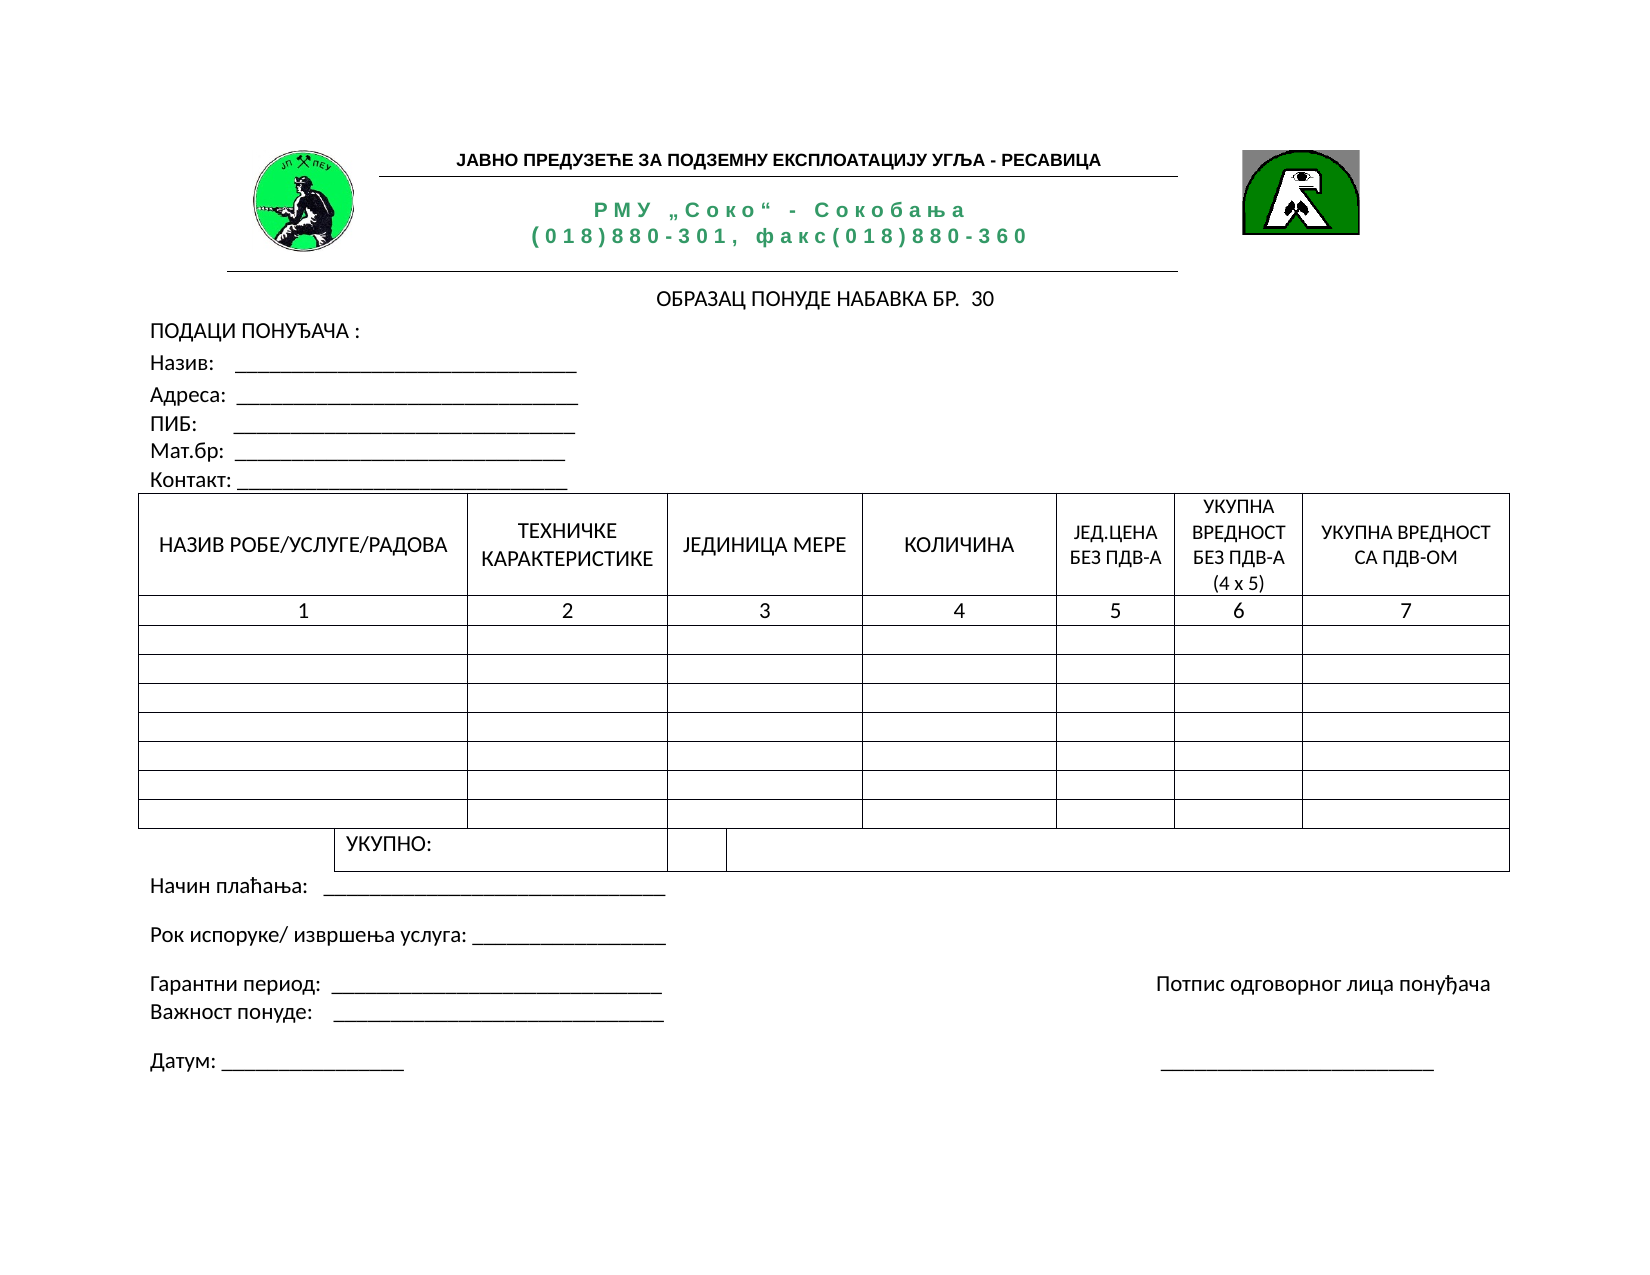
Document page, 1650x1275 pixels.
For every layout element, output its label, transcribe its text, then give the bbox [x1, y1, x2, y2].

table_cell [139, 713, 467, 741]
table_cell [1057, 655, 1174, 683]
picture [252, 150, 354, 252]
table_cell [1057, 800, 1174, 828]
text Гарантни период: _____________________________ Потпис одговорног лица понуђача Важност понуде: _____________________________ [150, 969, 1500, 1025]
table_cell [1175, 742, 1302, 770]
table_cell [139, 829, 334, 871]
table_header УКУПНА ВРЕДНОСТ БЕЗ ПДВ-А (4 x 5) [1175, 494, 1302, 595]
table_cell [468, 655, 667, 683]
table_cell РМУ „Соко“ - Сокобања (018)880-301, факс(018)880-360 [379, 177, 1178, 271]
table_header КОЛИЧИНА [863, 494, 1056, 595]
table_cell [1057, 713, 1174, 741]
table_cell [139, 626, 467, 653]
table_cell [1175, 713, 1302, 741]
table_cell [1175, 771, 1302, 799]
table_cell [1057, 626, 1174, 653]
table_cell [668, 713, 862, 741]
text Контакт: _____________________________ [150, 465, 1500, 493]
table_cell 7 [1303, 596, 1509, 624]
table_cell [863, 684, 1056, 712]
table_header НАЗИВ РОБЕ/УСЛУГЕ/РАДОВА [139, 494, 467, 595]
table_header [227, 150, 379, 271]
table_cell [1303, 713, 1509, 741]
picture [1242, 150, 1360, 235]
table_cell УКУПНО: [335, 829, 667, 871]
table_cell [863, 713, 1056, 741]
table_cell [139, 742, 467, 770]
text Рок испоруке/ извршења услуга: _________________ [150, 920, 1500, 948]
table_cell [139, 771, 467, 799]
table_cell [468, 742, 667, 770]
table_cell [668, 771, 862, 799]
table_cell [468, 800, 667, 828]
table_cell 2 [468, 596, 667, 624]
table_cell 3 [668, 596, 862, 624]
table_cell [1303, 626, 1509, 653]
table_cell [1057, 684, 1174, 712]
table_cell 1 [139, 596, 467, 624]
table_header ЈЕД.ЦЕНА БЕЗ ПДВ-А [1057, 494, 1174, 595]
text ПИБ: ______________________________ [150, 409, 1500, 437]
text Назив: ______________________________ [150, 348, 1500, 376]
table_cell [1175, 800, 1302, 828]
table_cell [1303, 742, 1509, 770]
table_cell [468, 771, 667, 799]
table_cell 5 [1057, 596, 1174, 624]
table_cell [668, 800, 862, 828]
table_cell [1057, 742, 1174, 770]
table_cell [468, 626, 667, 653]
table_cell [1175, 684, 1302, 712]
table_cell [863, 800, 1056, 828]
table_cell [1303, 800, 1509, 828]
table_cell [668, 829, 726, 871]
table_cell [468, 713, 667, 741]
text Датум: ________________ ________________________ [150, 1046, 1500, 1074]
table_cell [863, 771, 1056, 799]
text Начин плаћања: ______________________________ [150, 872, 1500, 899]
table_cell [1057, 771, 1174, 799]
table_cell [727, 829, 1509, 871]
table_cell [668, 742, 862, 770]
text ОБРАЗАЦ ПОНУДЕ НАБАВКА БР. 30 [150, 284, 1500, 312]
table_cell 6 [1175, 596, 1302, 624]
table_cell [1303, 684, 1509, 712]
table_header УКУПНА ВРЕДНОСТ СА ПДВ-ОМ [1303, 494, 1509, 595]
table_header ТЕХНИЧКЕ КАРАКТЕРИСТИКЕ [468, 494, 667, 595]
table_header [1178, 150, 1424, 271]
table_cell [139, 655, 467, 683]
text Адреса: ______________________________ [150, 381, 1500, 409]
table_cell [863, 655, 1056, 683]
table_cell [1175, 655, 1302, 683]
text ПОДАЦИ ПОНУЂАЧА : [150, 316, 1500, 344]
table_cell [668, 684, 862, 712]
table_header ЈАВНО ПРЕДУЗЕЋЕ ЗА ПОДЗЕМНУ ЕКСПЛОАТАЦИЈУ УГЉА - РЕСАВИЦА [379, 150, 1178, 176]
table_cell [139, 684, 467, 712]
text Мат.бр: _____________________________ [150, 437, 1500, 465]
table_cell [668, 655, 862, 683]
table_cell [863, 742, 1056, 770]
table_cell [668, 626, 862, 653]
table_cell [468, 684, 667, 712]
table_cell [1303, 655, 1509, 683]
table_cell 4 [863, 596, 1056, 624]
table_header ЈЕДИНИЦА МЕРЕ [668, 494, 862, 595]
table_cell [1175, 626, 1302, 653]
table_cell [1303, 771, 1509, 799]
table_cell [139, 800, 467, 828]
table_cell [863, 626, 1056, 653]
